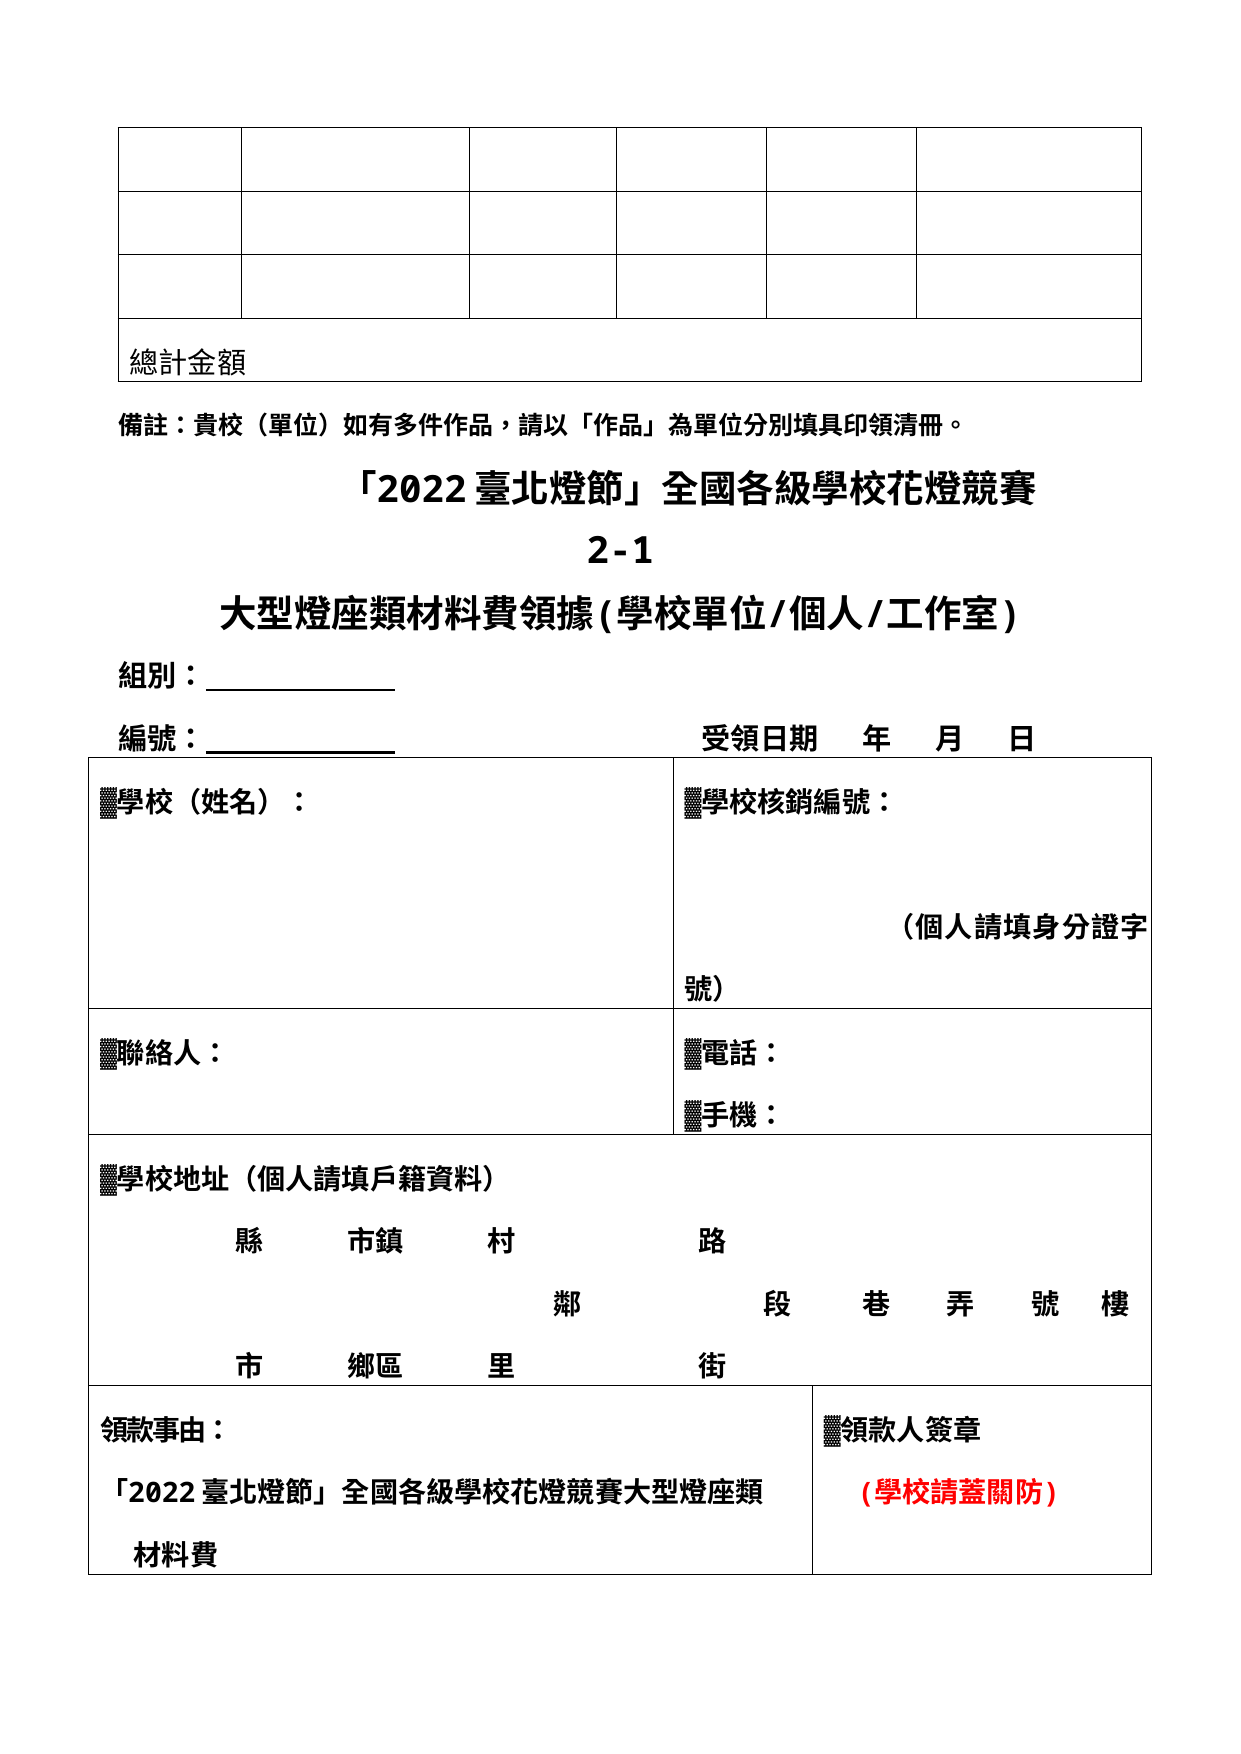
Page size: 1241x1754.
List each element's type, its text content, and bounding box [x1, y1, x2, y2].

text 組別： [118, 632, 1122, 695]
table_cell [767, 192, 916, 254]
table_cell [917, 255, 1141, 318]
table_cell [767, 128, 916, 191]
table_header ▓學校（姓名）： [89, 758, 673, 1008]
table_cell [917, 128, 1141, 191]
table_header ▓學校核銷編號： （個人請填身分證字號） [674, 758, 1151, 1008]
table_cell [617, 128, 766, 191]
table_cell [242, 255, 469, 318]
table_cell [119, 255, 241, 318]
table_cell ▓聯絡人： [89, 1009, 673, 1134]
table_cell [917, 192, 1141, 254]
table_cell [767, 255, 916, 318]
text 「2022臺北燈節」全國各級學校花燈競賽 2-1 [118, 445, 1122, 570]
table_cell ▓領款人簽章 (學校請蓋關防) [813, 1386, 1151, 1574]
table_cell 總計金額 [119, 319, 1141, 381]
table_cell [242, 128, 469, 191]
table_cell [617, 192, 766, 254]
table_cell [617, 255, 766, 318]
table_cell ▓學校地址（個人請填戶籍資料） 縣 市鎮 村 路 鄰 段 巷 弄 號 樓 市 鄉區 里 街 [89, 1135, 1151, 1385]
table_cell [242, 192, 469, 254]
table_cell [119, 128, 241, 191]
table_cell [470, 192, 616, 254]
text 大型燈座類材料費領據(學校單位/個人/工作室) [118, 570, 1122, 632]
table_cell 領款事由： 「2022臺北燈節」全國各級學校花燈競賽大型燈座類 材料費 [89, 1386, 812, 1574]
text 備註：貴校（單位）如有多件作品，請以「作品」為單位分別填具印領清冊。 [118, 382, 1122, 445]
table_cell ▓電話： ▓手機： [674, 1009, 1151, 1134]
table_cell [470, 128, 616, 191]
table_cell [470, 255, 616, 318]
text 編號： 受領日期 年 月 日 [118, 695, 1168, 757]
table_cell [119, 192, 241, 254]
